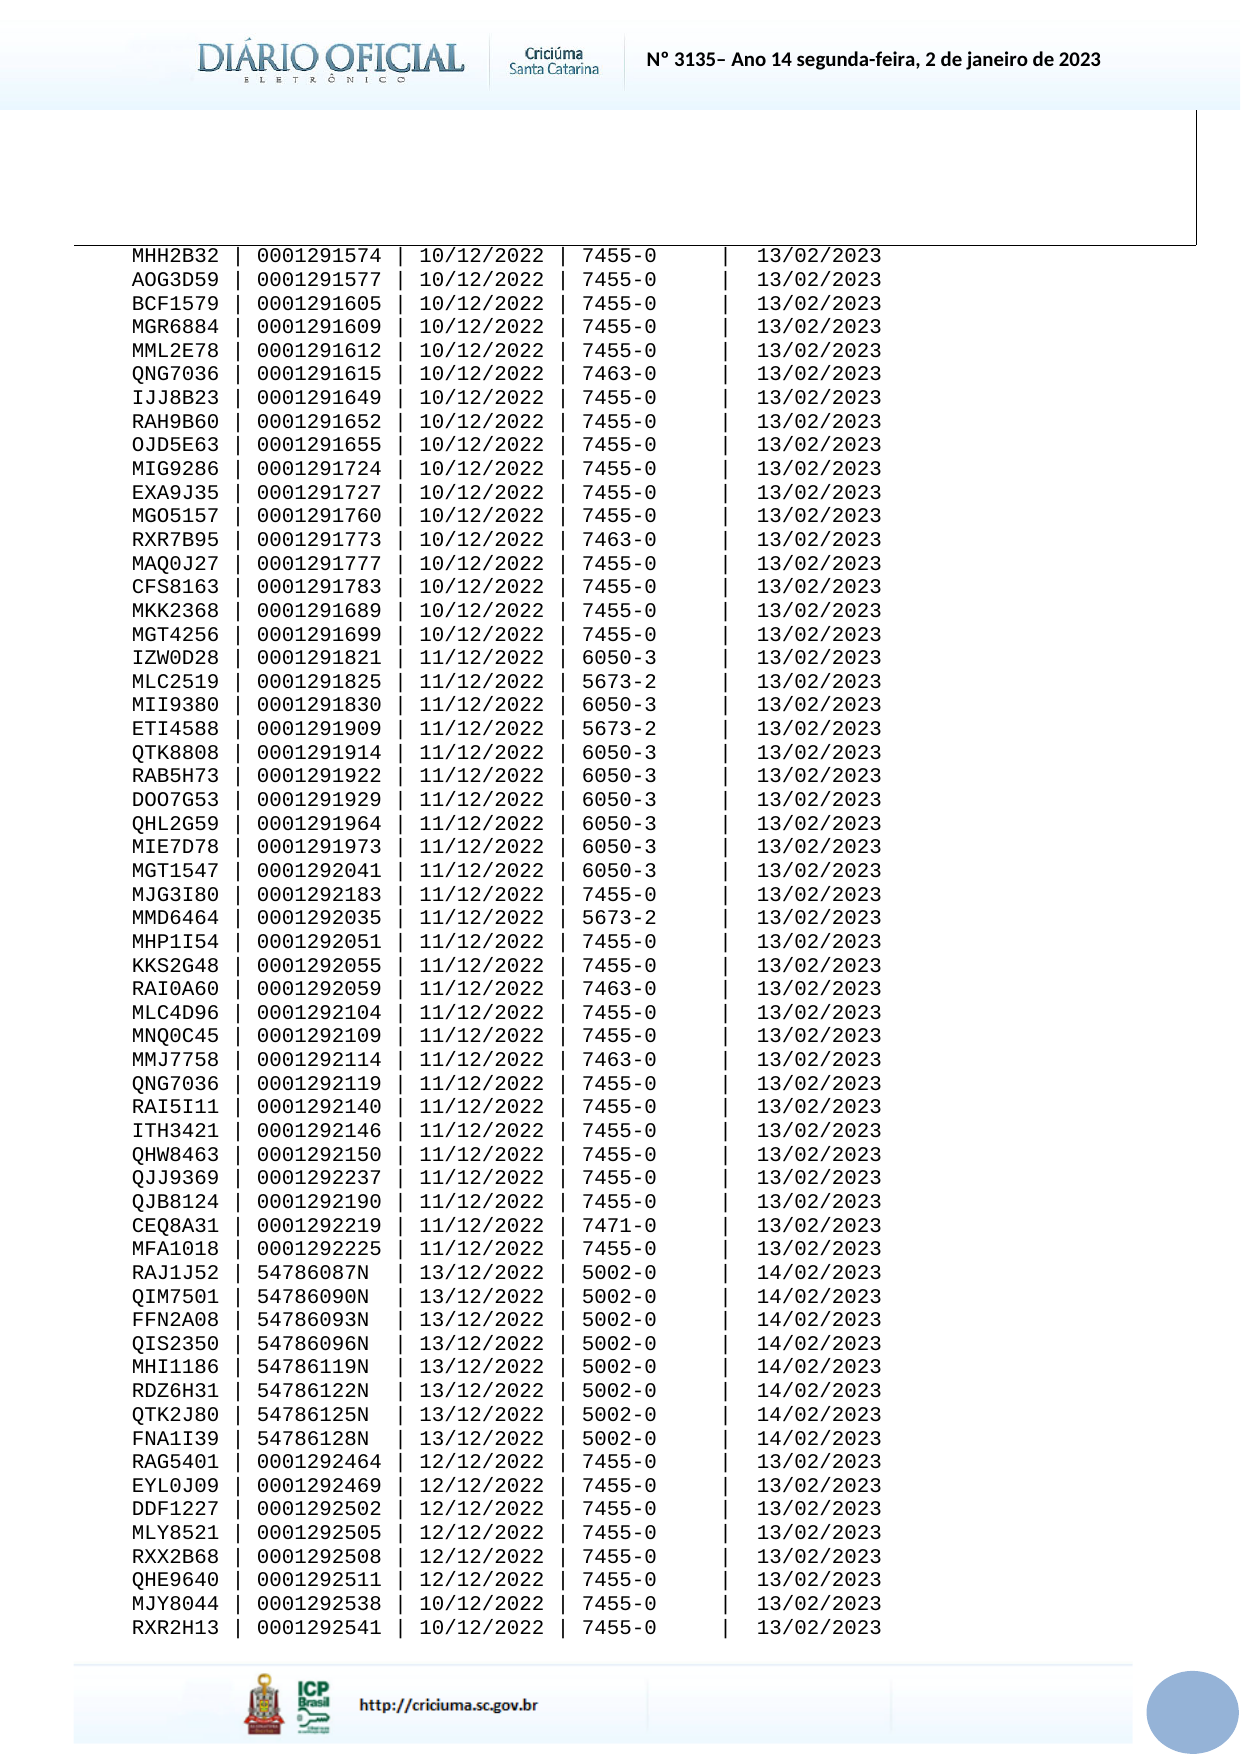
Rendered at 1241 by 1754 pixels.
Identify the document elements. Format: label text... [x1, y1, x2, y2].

text QIM7501 | 54786090N | 13/12/2022 | 5002-0 | 14/02/2023 [44, 1286, 1196, 1309]
text CFS8163 | 0001291783 | 10/12/2022 | 7455-0 | 13/02/2023 [44, 576, 1196, 600]
text MLC4D96 | 0001292104 | 11/12/2022 | 7455-0 | 13/02/2023 [44, 1002, 1196, 1026]
text KKS2G48 | 0001292055 | 11/12/2022 | 7455-0 | 13/02/2023 [44, 954, 1196, 978]
text MJY8044 | 0001292538 | 10/12/2022 | 7455-0 | 13/02/2023 [44, 1593, 1196, 1617]
text MAQ0J27 | 0001291777 | 10/12/2022 | 7455-0 | 13/02/2023 [44, 553, 1196, 576]
text MMD6464 | 0001292035 | 11/12/2022 | 5673-2 | 13/02/2023 [44, 907, 1196, 931]
text MFA1018 | 0001292225 | 11/12/2022 | 7455-0 | 13/02/2023 [44, 1238, 1196, 1262]
text MKK2368 | 0001291689 | 10/12/2022 | 7455-0 | 13/02/2023 [44, 600, 1196, 623]
text QHW8463 | 0001292150 | 11/12/2022 | 7455-0 | 13/02/2023 [44, 1144, 1196, 1167]
text RAB5H73 | 0001291922 | 11/12/2022 | 6050-3 | 13/02/2023 [44, 765, 1196, 789]
text RXR2H13 | 0001292541 | 10/12/2022 | 7455-0 | 13/02/2023 [44, 1617, 1196, 1640]
text RXR7B95 | 0001291773 | 10/12/2022 | 7463-0 | 13/02/2023 [44, 529, 1196, 553]
text OJD5E63 | 0001291655 | 10/12/2022 | 7455-0 | 13/02/2023 [44, 434, 1196, 458]
text MMJ7758 | 0001292114 | 11/12/2022 | 7463-0 | 13/02/2023 [44, 1049, 1196, 1073]
text RDZ6H31 | 54786122N | 13/12/2022 | 5002-0 | 14/02/2023 [44, 1380, 1196, 1404]
text MGR6884 | 0001291609 | 10/12/2022 | 7455-0 | 13/02/2023 [44, 316, 1196, 340]
text QHE9640 | 0001292511 | 12/12/2022 | 7455-0 | 13/02/2023 [44, 1569, 1196, 1593]
text MGO5157 | 0001291760 | 10/12/2022 | 7455-0 | 13/02/2023 [44, 505, 1196, 529]
text QJB8124 | 0001292190 | 11/12/2022 | 7455-0 | 13/02/2023 [44, 1191, 1196, 1215]
text RAJ1J52 | 54786087N | 13/12/2022 | 5002-0 | 14/02/2023 [44, 1262, 1196, 1286]
text ETI4588 | 0001291909 | 11/12/2022 | 5673-2 | 13/02/2023 [44, 718, 1196, 742]
text CEQ8A31 | 0001292219 | 11/12/2022 | 7471-0 | 13/02/2023 [44, 1215, 1196, 1238]
text MNQ0C45 | 0001292109 | 11/12/2022 | 7455-0 | 13/02/2023 [44, 1026, 1196, 1049]
text MIE7D78 | 0001291973 | 11/12/2022 | 6050-3 | 13/02/2023 [44, 836, 1196, 860]
text MHH2B32 | 0001291574 | 10/12/2022 | 7455-0 | 13/02/2023 [44, 245, 1196, 269]
text QTK8808 | 0001291914 | 11/12/2022 | 6050-3 | 13/02/2023 [44, 742, 1196, 765]
text QNG7036 | 0001292119 | 11/12/2022 | 7455-0 | 13/02/2023 [44, 1073, 1196, 1096]
text MML2E78 | 0001291612 | 10/12/2022 | 7455-0 | 13/02/2023 [44, 340, 1196, 363]
text RXX2B68 | 0001292508 | 12/12/2022 | 7455-0 | 13/02/2023 [44, 1546, 1196, 1569]
text QTK2J80 | 54786125N | 13/12/2022 | 5002-0 | 14/02/2023 [44, 1404, 1196, 1427]
text QJJ9369 | 0001292237 | 11/12/2022 | 7455-0 | 13/02/2023 [44, 1167, 1196, 1191]
text MHP1I54 | 0001292051 | 11/12/2022 | 7455-0 | 13/02/2023 [44, 931, 1196, 954]
text IZW0D28 | 0001291821 | 11/12/2022 | 6050-3 | 13/02/2023 [44, 647, 1196, 671]
text EXA9J35 | 0001291727 | 10/12/2022 | 7455-0 | 13/02/2023 [44, 482, 1196, 505]
text MLY8521 | 0001292505 | 12/12/2022 | 7455-0 | 13/02/2023 [44, 1522, 1196, 1546]
text MGT1547 | 0001292041 | 11/12/2022 | 6050-3 | 13/02/2023 [44, 860, 1196, 884]
text BCF1579 | 0001291605 | 10/12/2022 | 7455-0 | 13/02/2023 [44, 292, 1196, 316]
text MJG3I80 | 0001292183 | 11/12/2022 | 7455-0 | 13/02/2023 [44, 884, 1196, 907]
text FFN2A08 | 54786093N | 13/12/2022 | 5002-0 | 14/02/2023 [44, 1309, 1196, 1333]
text MHI1186 | 54786119N | 13/12/2022 | 5002-0 | 14/02/2023 [44, 1357, 1196, 1380]
text MLC2519 | 0001291825 | 11/12/2022 | 5673-2 | 13/02/2023 [44, 671, 1196, 694]
text IJJ8B23 | 0001291649 | 10/12/2022 | 7455-0 | 13/02/2023 [44, 387, 1196, 411]
text RAI5I11 | 0001292140 | 11/12/2022 | 7455-0 | 13/02/2023 [44, 1096, 1196, 1120]
text MGT4256 | 0001291699 | 10/12/2022 | 7455-0 | 13/02/2023 [44, 623, 1196, 647]
text EYL0J09 | 0001292469 | 12/12/2022 | 7455-0 | 13/02/2023 [44, 1475, 1196, 1498]
text FNA1I39 | 54786128N | 13/12/2022 | 5002-0 | 14/02/2023 [44, 1427, 1196, 1451]
text RAH9B60 | 0001291652 | 10/12/2022 | 7455-0 | 13/02/2023 [44, 411, 1196, 434]
text DDF1227 | 0001292502 | 12/12/2022 | 7455-0 | 13/02/2023 [44, 1498, 1196, 1522]
text ITH3421 | 0001292146 | 11/12/2022 | 7455-0 | 13/02/2023 [44, 1120, 1196, 1144]
text RAG5401 | 0001292464 | 12/12/2022 | 7455-0 | 13/02/2023 [44, 1451, 1196, 1475]
text QIS2350 | 54786096N | 13/12/2022 | 5002-0 | 14/02/2023 [44, 1333, 1196, 1357]
text QNG7036 | 0001291615 | 10/12/2022 | 7463-0 | 13/02/2023 [44, 363, 1196, 387]
text QHL2G59 | 0001291964 | 11/12/2022 | 6050-3 | 13/02/2023 [44, 813, 1196, 836]
text MIG9286 | 0001291724 | 10/12/2022 | 7455-0 | 13/02/2023 [44, 458, 1196, 482]
text AOG3D59 | 0001291577 | 10/12/2022 | 7455-0 | 13/02/2023 [44, 269, 1196, 292]
text RAI0A60 | 0001292059 | 11/12/2022 | 7463-0 | 13/02/2023 [44, 978, 1196, 1002]
text DOO7G53 | 0001291929 | 11/12/2022 | 6050-3 | 13/02/2023 [44, 789, 1196, 813]
text MII9380 | 0001291830 | 11/12/2022 | 6050-3 | 13/02/2023 [44, 694, 1196, 718]
